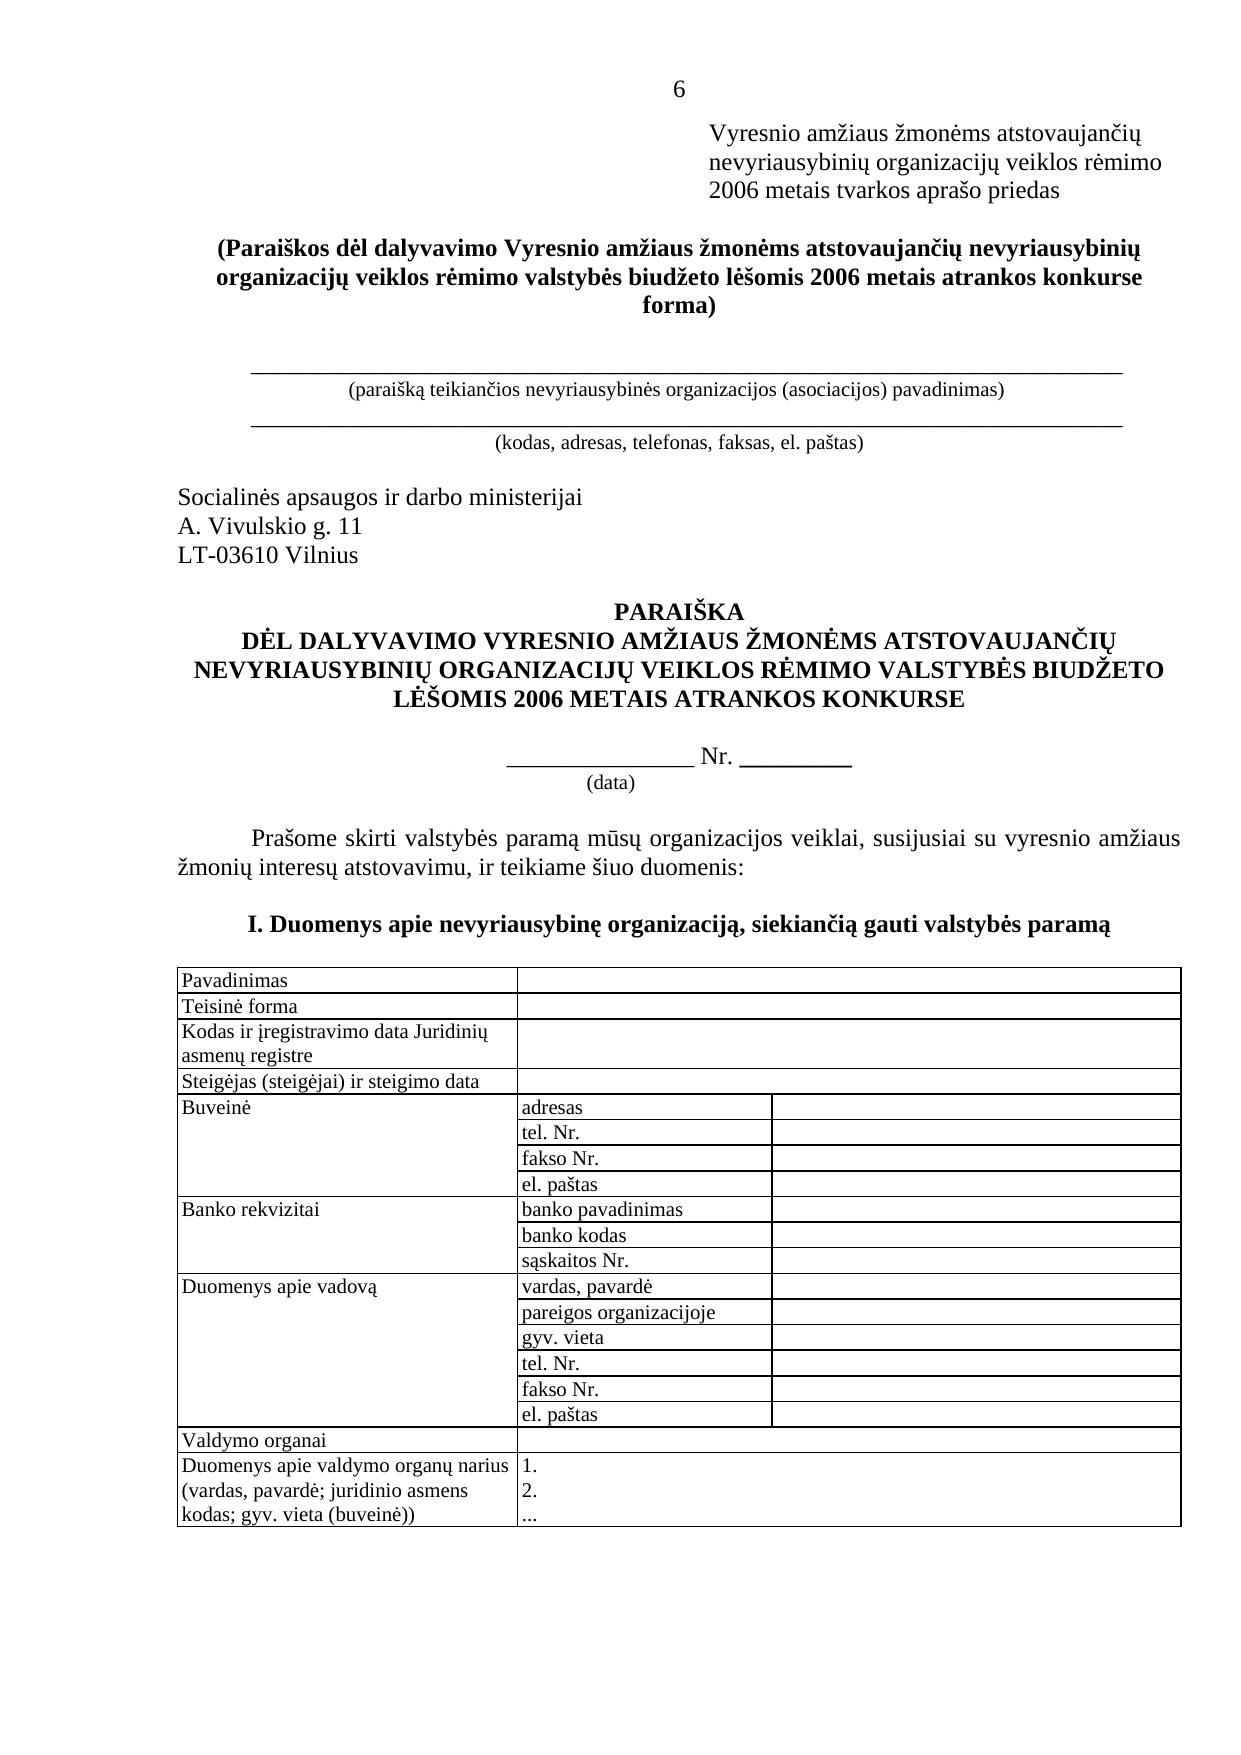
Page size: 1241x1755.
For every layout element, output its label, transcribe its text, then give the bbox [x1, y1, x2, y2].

text PARAIŠKA [177, 597, 1181, 626]
text 2006 metais tvarkos aprašo priedas [177, 176, 1181, 204]
text nevyriausybinių organizacijų veiklos rėmimo [177, 147, 1181, 176]
table_header [518, 968, 522, 992]
text (data) [177, 770, 1181, 794]
text (Paraiškos dėl dalyvavimo Vyresnio amžiaus žmonėms atstovaujančių nevyriausybinių organizacijų veiklos rėmimo valstybės biudžeto lėšomis 2006 metais atrankos konkurse forma) [177, 233, 1181, 319]
table_cell [518, 1020, 1180, 1067]
table_cell [518, 994, 522, 1018]
table_cell [518, 1069, 522, 1093]
table_cell Banko rekvizitai [178, 1197, 517, 1272]
table_cell [518, 1428, 522, 1452]
text LT-03610 Vilnius [177, 540, 1181, 569]
text (paraišką teikiančios nevyriausybinės organizacijos (asociacijos) pavadinimas) [177, 377, 1181, 401]
text I. Duomenys apie nevyriausybinę organizaciją, siekiančią gauti valstybės paramą [177, 909, 1181, 938]
table_cell Duomenys apie vadovą [178, 1274, 517, 1426]
text (kodas, adresas, telefonas, faksas, el. paštas) [177, 430, 1181, 454]
text Prašome skirti valstybės paramą mūsų organizacijos veiklai, susijusiai su vyresnio amžiaus žmonių interesų atstovavimu, ir teikiame šiuo duomenis: [177, 823, 1181, 880]
text DĖL DALYVAVIMO VYRESNIO AMŽIAUS ŽMONĖMS ATSTOVAUJANČIŲ NEVYRIAUSYBINIŲ ORGANIZACIJŲ VEIKLOS RĖMIMO VALSTYBĖS BIUDŽETO LĖŠOMIS 2006 METAIS ATRANKOS KONKURSE [177, 626, 1181, 712]
table_cell Buveinė [178, 1095, 517, 1196]
text _______________ Nr. _________ [177, 741, 1181, 770]
text Vyresnio amžiaus žmonėms atstovaujančių [177, 118, 1181, 147]
table_cell 1. 2. ... [518, 1453, 522, 1526]
text Socialinės apsaugos ir darbo ministerijai [177, 482, 1181, 511]
text A. Vivulskio g. 11 [177, 511, 1181, 540]
